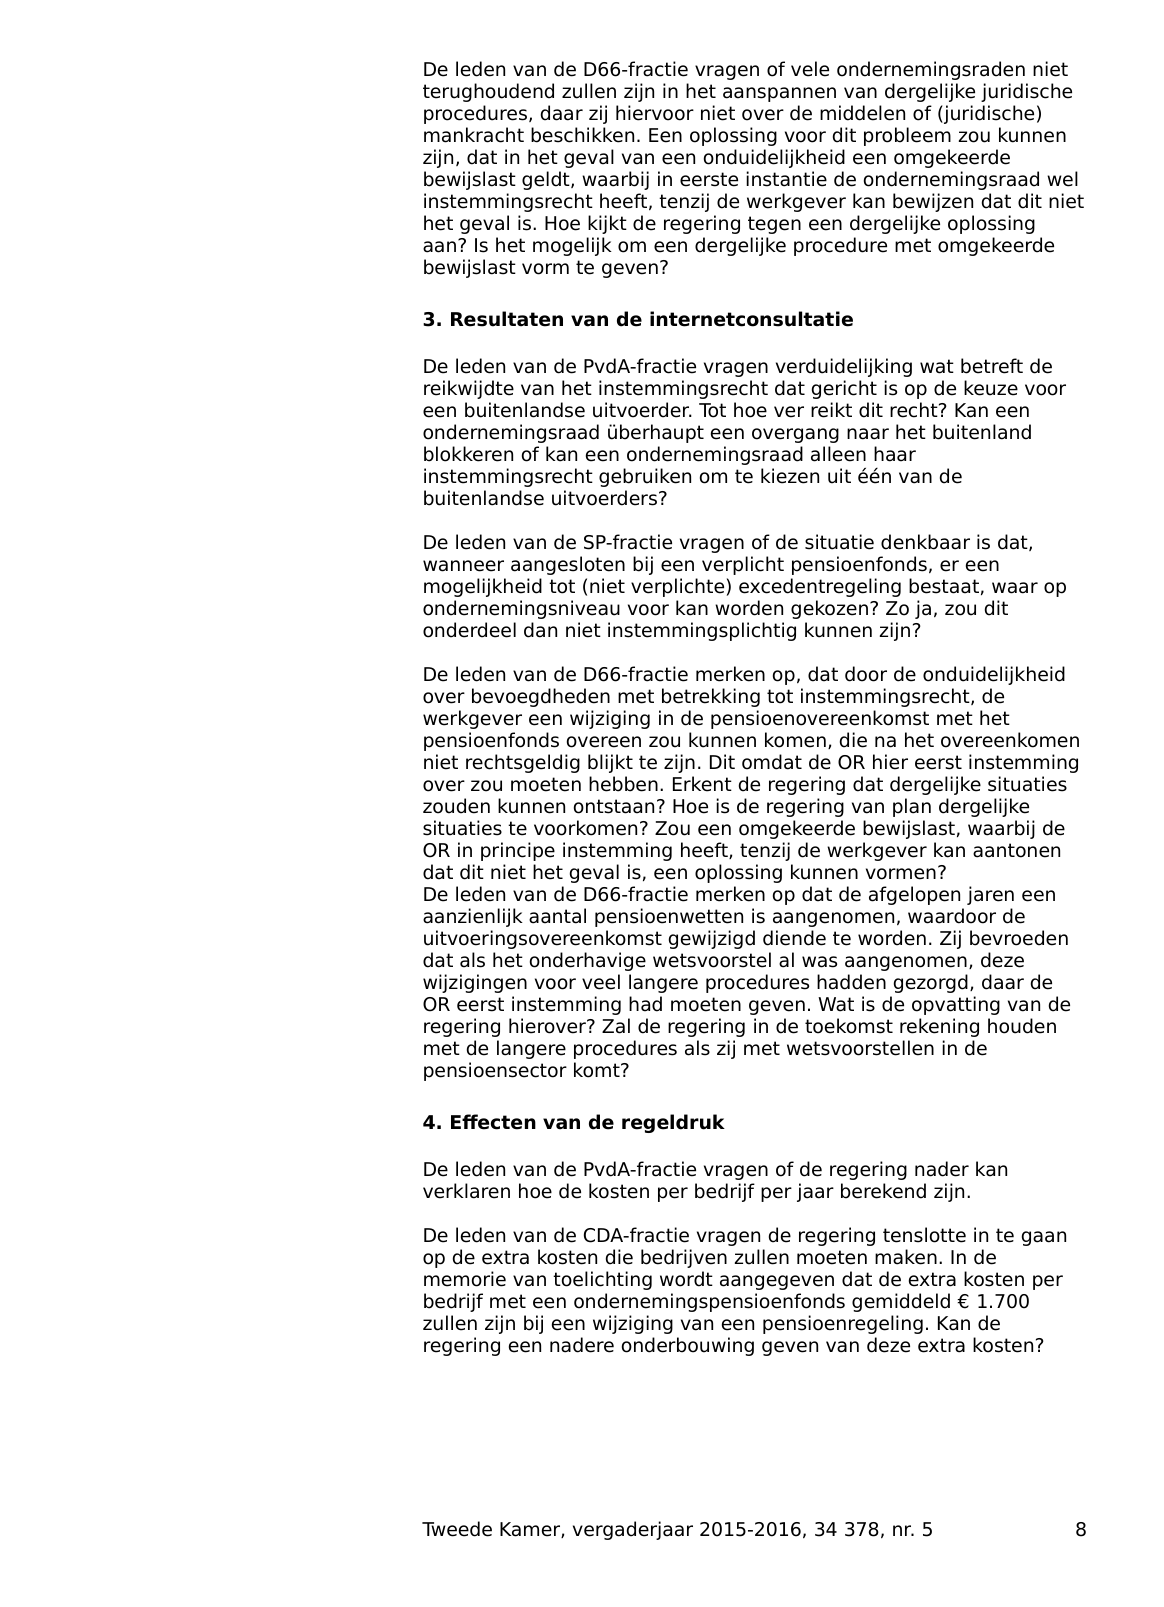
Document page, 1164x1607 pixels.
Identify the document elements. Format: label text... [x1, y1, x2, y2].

text De leden van de PvdA-fractie vragen of de regering nader kan verklaren hoe de kosten per bedrijf per jaar berekend zijn. [422, 1158, 1087, 1202]
subtitle 4. Effecten van de regeldruk [422, 1112, 1087, 1133]
text De leden van de CDA-fractie vragen de regering tenslotte in te gaan op de extra kosten die bedrijven zullen moeten maken. In de memorie van toelichting wordt aangegeven dat de extra kosten per bedrijf met een ondernemingspensioenfonds gemiddeld € 1.700 zullen zijn bij een wijziging van een pensioenregeling. Kan de regering een nadere onderbouwing geven van deze extra kosten? [422, 1225, 1087, 1357]
subtitle 3. Resultaten van de internetconsultatie [422, 309, 1087, 331]
text De leden van de D66-fractie vragen of vele ondernemingsraden niet terughoudend zullen zijn in het aanspannen van dergelijke juridische procedures, daar zij hiervoor niet over de middelen of (juridische) mankracht beschikken. Een oplossing voor dit probleem zou kunnen zijn, dat in het geval van een onduidelijkheid een omgekeerde bewijslast geldt, waarbij in eerste instantie de ondernemingsraad wel instemmingsrecht heeft, tenzij de werkgever kan bewijzen dat dit niet het geval is. Hoe kijkt de regering tegen een dergelijke oplossing aan? Is het mogelijk om een dergelijke procedure met omgekeerde bewijslast vorm te geven? [422, 59, 1087, 279]
text De leden van de D66-fractie merken op dat de afgelopen jaren een aanzienlijk aantal pensioenwetten is aangenomen, waardoor de uitvoeringsovereenkomst gewijzigd diende te worden. Zij bevroeden dat als het onderhavige wetsvoorstel al was aangenomen, deze wijzigingen voor veel langere procedures hadden gezorgd, daar de OR eerst instemming had moeten geven. Wat is de opvatting van de regering hierover? Zal de regering in de toekomst rekening houden met de langere procedures als zij met wetsvoorstellen in de pensioensector komt? [422, 884, 1087, 1082]
text De leden van de SP-fractie vragen of de situatie denkbaar is dat, wanneer aangesloten bij een verplicht pensioenfonds, er een mogelijkheid tot (niet verplichte) excedentregeling bestaat, waar op ondernemingsniveau voor kan worden gekozen? Zo ja, zou dit onderdeel dan niet instemmingsplichtig kunnen zijn? [422, 532, 1087, 642]
text De leden van de PvdA-fractie vragen verduidelijking wat betreft de reikwijdte van het instemmingsrecht dat gericht is op de keuze voor een buitenlandse uitvoerder. Tot hoe ver reikt dit recht? Kan een ondernemingsraad überhaupt een overgang naar het buitenland blokkeren of kan een ondernemingsraad alleen haar instemmingsrecht gebruiken om te kiezen uit één van de buitenlandse uitvoerders? [422, 356, 1087, 510]
text De leden van de D66-fractie merken op, dat door de onduidelijkheid over bevoegdheden met betrekking tot instemmingsrecht, de werkgever een wijziging in de pensioenovereenkomst met het pensioenfonds overeen zou kunnen komen, die na het overeenkomen niet rechtsgeldig blijkt te zijn. Dit omdat de OR hier eerst instemming over zou moeten hebben. Erkent de regering dat dergelijke situaties zouden kunnen ontstaan? Hoe is de regering van plan dergelijke situaties te voorkomen? Zou een omgekeerde bewijslast, waarbij de OR in principe instemming heeft, tenzij de werkgever kan aantonen dat dit niet het geval is, een oplossing kunnen vormen? [422, 664, 1087, 884]
